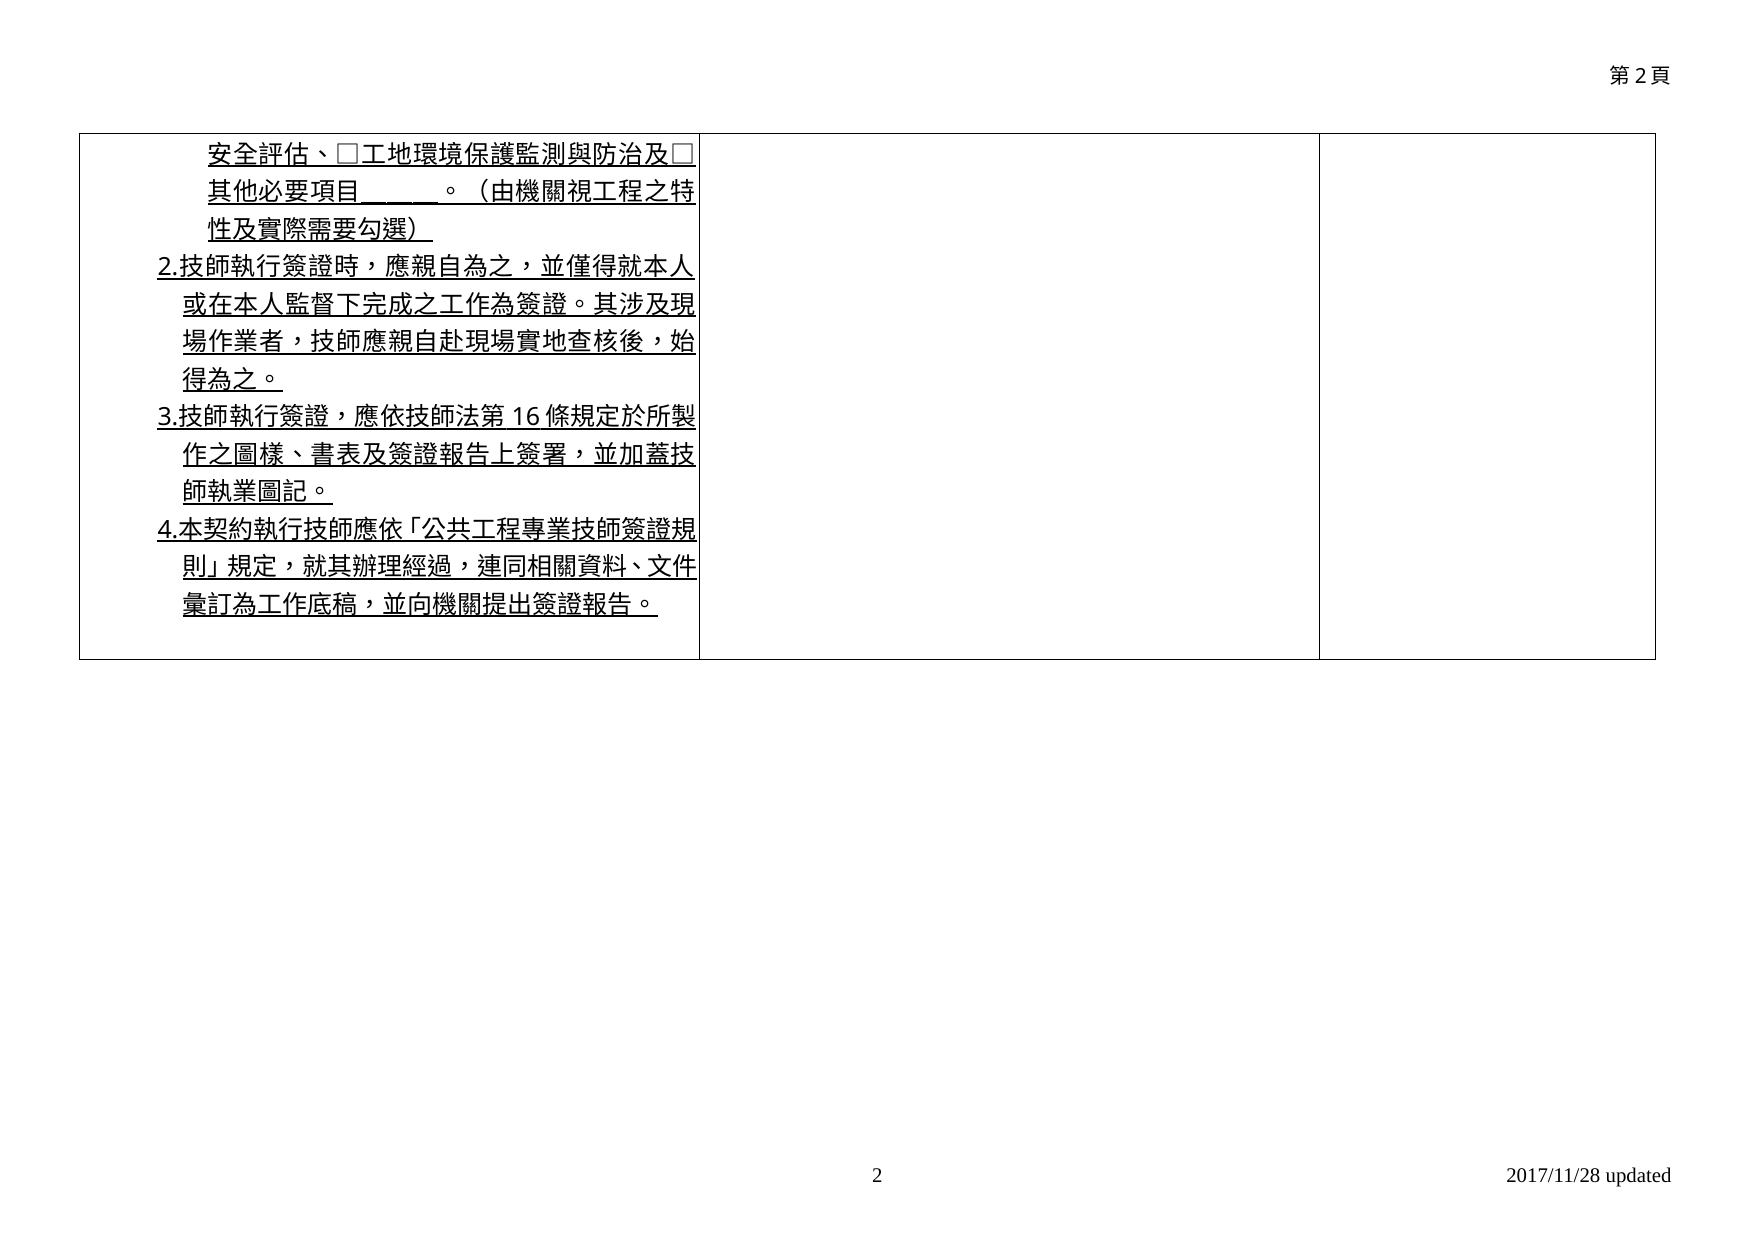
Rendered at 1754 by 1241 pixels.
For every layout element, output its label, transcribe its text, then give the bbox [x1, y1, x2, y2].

table_cell 第9條 履約管理 (六)廠商應於設計完成之圖樣及書表上簽署，並依法令辦理相關簽證或審查。各項設施或設備，依法令規定須由專業技術人員安裝、施工或檢驗者，廠商應依規定辦理。 [700, 134, 1319, 659]
table_cell [1320, 134, 1655, 659]
table_cell 第9條 履約管理 (六)廠商承辦技術服務，其實際提供服務人員應於完成之圖樣及書表上簽署。其依法令須由執（開）業之專門職業及技術人員辦理者，應交由各該人員辦理，並依法辦理簽證。各項設施或設備，依法令規定須由專業技術人員安裝、施工或檢驗者，廠商應依規定辦理。 依本契約完成之圖樣或書表，如屬技師執行業務所製作者，應依技師法第16條規定，由技師本人簽署並加蓋技師執業圖記。 □本契約屬□公共工程實施簽證範圍；□機關依「公共工程專業技師簽證規則」第5條第3項規定，另行擇定應實施簽證範圍： (由機關於招標時載明)及項目： (由機關於招標時載明)。其簽證應依下列規定辦理。 1.本契約實施公共工程專業技師簽證，廠商須於簽約後＿＿日內(由機關於招標時載明)提報其實施簽證之執行計畫，經機關同意後執行之。（本執行計畫應具之工作項目，機關應依工程種類、規模及實際需要定之） □屬設計簽證者，包括□補充測量、□補充地質調查與鑽探、□施工規範與施工說明、□數量計算、□預算書、□設計圖與計算書、□施工安全評估、□工地環境保護監測與防治及□其他必要項目＿＿＿。（由機關視工程之特性及實際需要勾選） 2.技師執行簽證時，應親自為之，並僅得就本人或在本人監督下完成之工作為簽證。其涉及現場作業者，技師應親自赴現場實地查核後，始得為之。 3.技師執行簽證，應依技師法第16條規定於所製作之圖樣、書表及簽證報告上簽署，並加蓋技師執業圖記。 4.本契約執行技師應依「公共工程專業技師簽證規則」規定，就其辦理經過，連同相關資料、文件彙訂為工作底稿，並向機關提出簽證報告。 [80, 134, 699, 659]
